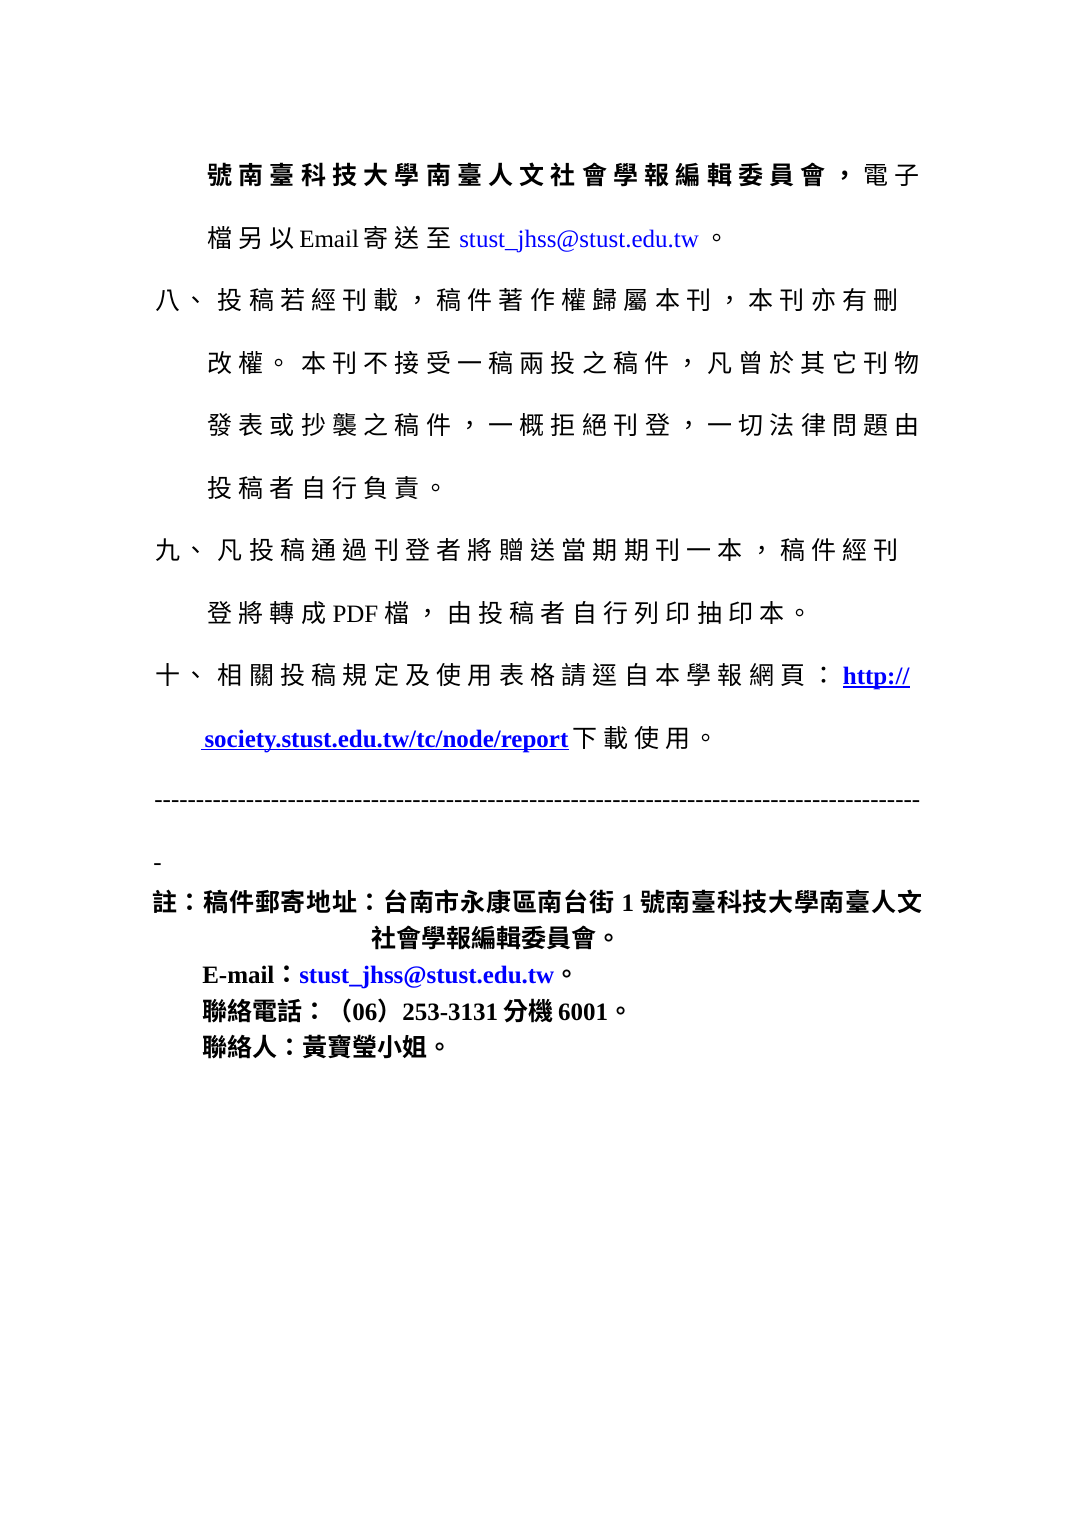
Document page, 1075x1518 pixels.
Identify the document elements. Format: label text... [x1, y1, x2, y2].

text 聯絡電話：（06）253-3131分機6001。 [152, 991, 923, 1027]
text 號南臺科技大學南臺人文社會學報編輯委員會，電子檔另以Email寄送至stust_jhss@stust.edu.tw。 [152, 132, 923, 257]
text 八、投稿若經刊載，稿件著作權歸屬本刊，本刊亦有刪改權。本刊不接受一稿兩投之稿件，凡曾於其它刊物發表或抄襲之稿件，一概拒絕刊登，一切法律問題由投稿者自行負責。 [152, 257, 923, 507]
text 註：稿件郵寄地址：台南市永康區南台街1號南臺科技大學南臺人文社會學報編輯委員會。 [152, 882, 923, 955]
text --------------------------------------------------------------------------------------------- [152, 757, 923, 882]
text E-mail：stust_jhss@stust.edu.tw。 [152, 955, 923, 991]
text 九、凡投稿通過刊登者將贈送當期期刊一本，稿件經刊登將轉成PDF檔，由投稿者自行列印抽印本。 [152, 507, 923, 632]
text 十、相關投稿規定及使用表格請逕自本學報網頁：http://society.stust.edu.tw/tc/node/report下載使用。 [152, 632, 923, 757]
text 聯絡人：黃寶瑩小姐。 [152, 1027, 923, 1063]
